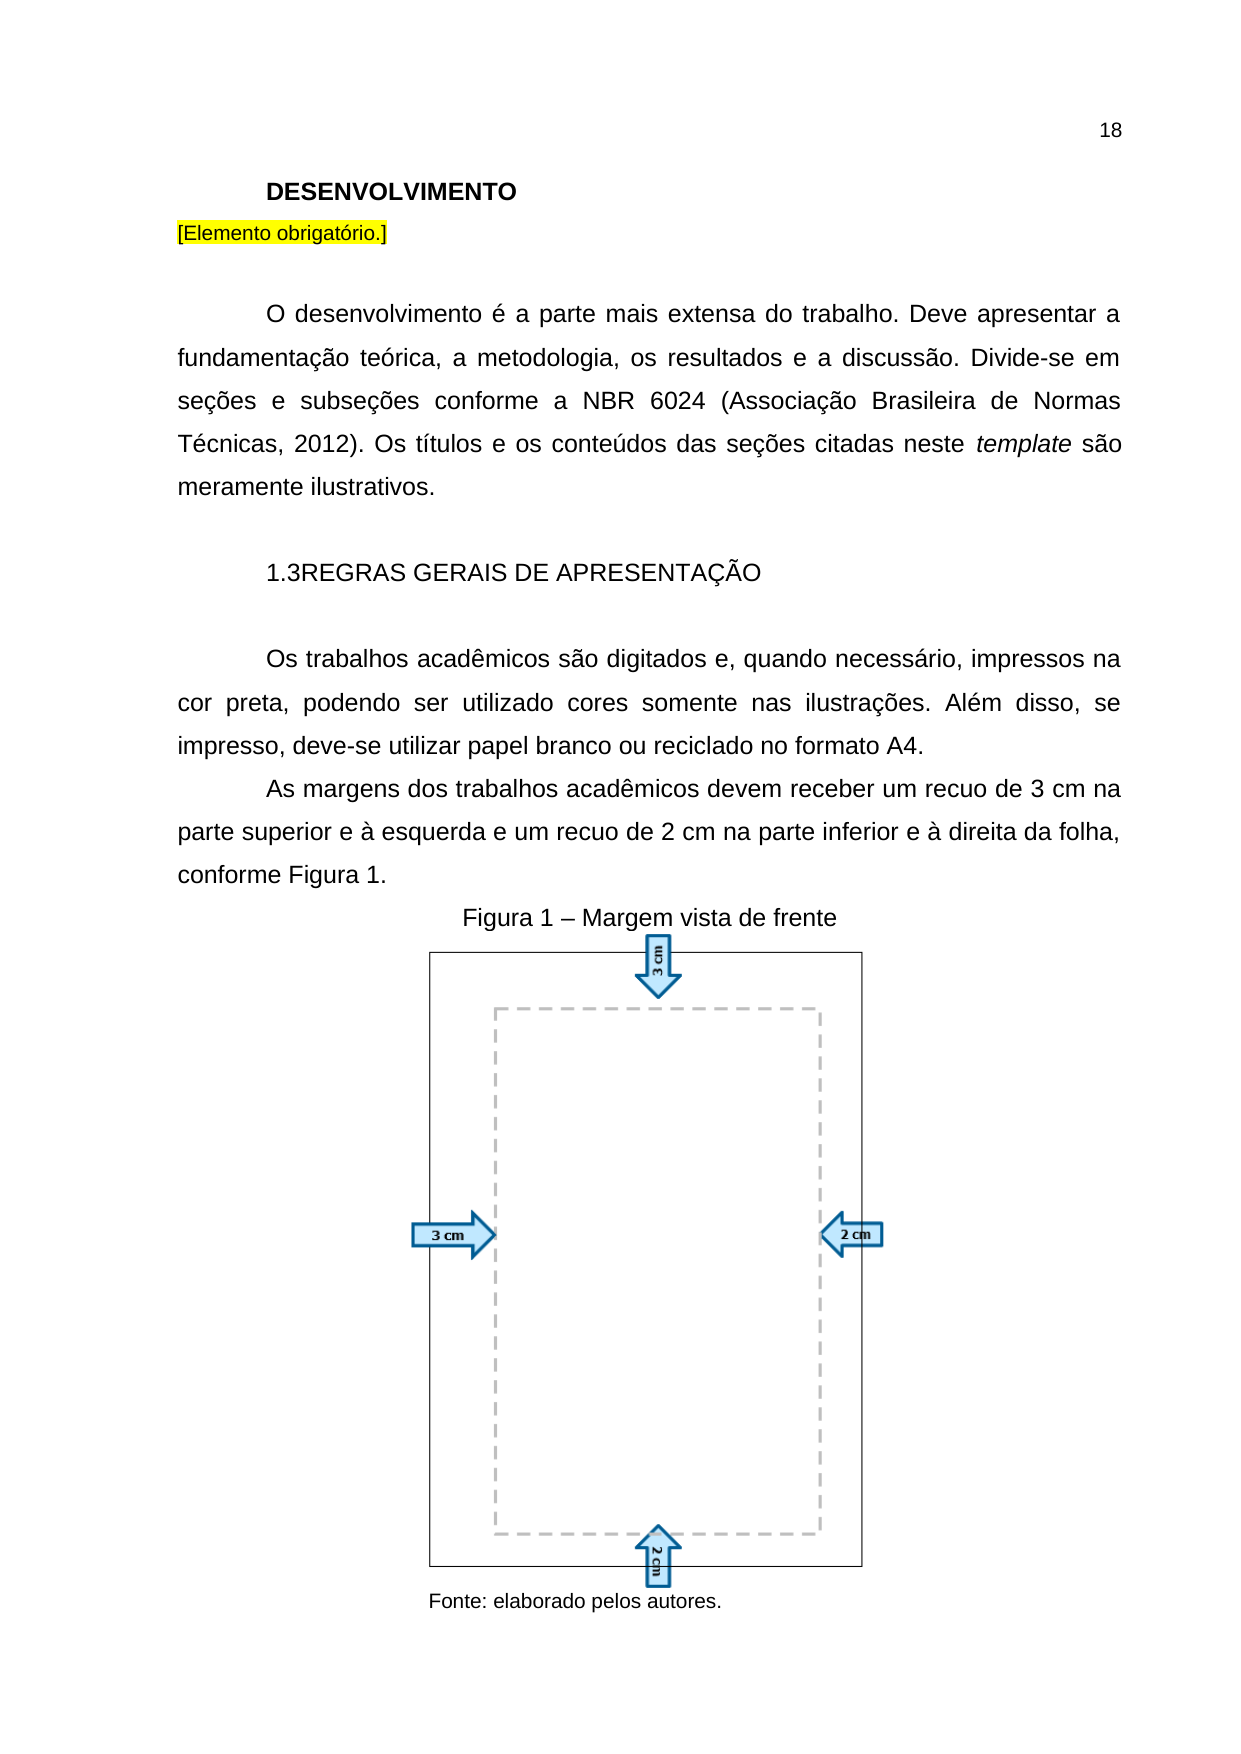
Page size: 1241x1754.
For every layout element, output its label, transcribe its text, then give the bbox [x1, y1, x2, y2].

subtitle DESENVOLVIMENTO [177, 177, 1122, 206]
text As margens dos trabalhos acadêmicos devem receber um recuo de 3 cm na parte superior e à esquerda e um recuo de 2 cm na parte inferior e à direita da folha, conforme Figura 1. [177, 774, 1122, 889]
text Os trabalhos acadêmicos são digitados e, quando necessário, impressos na cor preta, podendo ser utilizado cores somente nas ilustrações. Além disso, se impresso, deve-se utilizar papel branco ou reciclado no formato A4. [177, 644, 1122, 759]
text [Elemento obrigatório.] [177, 220, 1122, 244]
text Fonte: elaborado pelos autores. [428, 1589, 1122, 1613]
subtitle REGRAS GERAIS DE APRESENTAÇÃO [177, 558, 1122, 587]
text Figura 1 – Margem vista de frente [177, 903, 1122, 932]
text O desenvolvimento é a parte mais extensa do trabalho. Deve apresentar a fundamentação teórica, a metodologia, os resultados e a discussão. Divide-se em seções e subseções conforme a NBR 6024 (Associação Brasileira de Normas Técnicas, 2012). Os títulos e os conteúdos das seções citadas neste template são meramente ilustrativos. [177, 299, 1122, 501]
